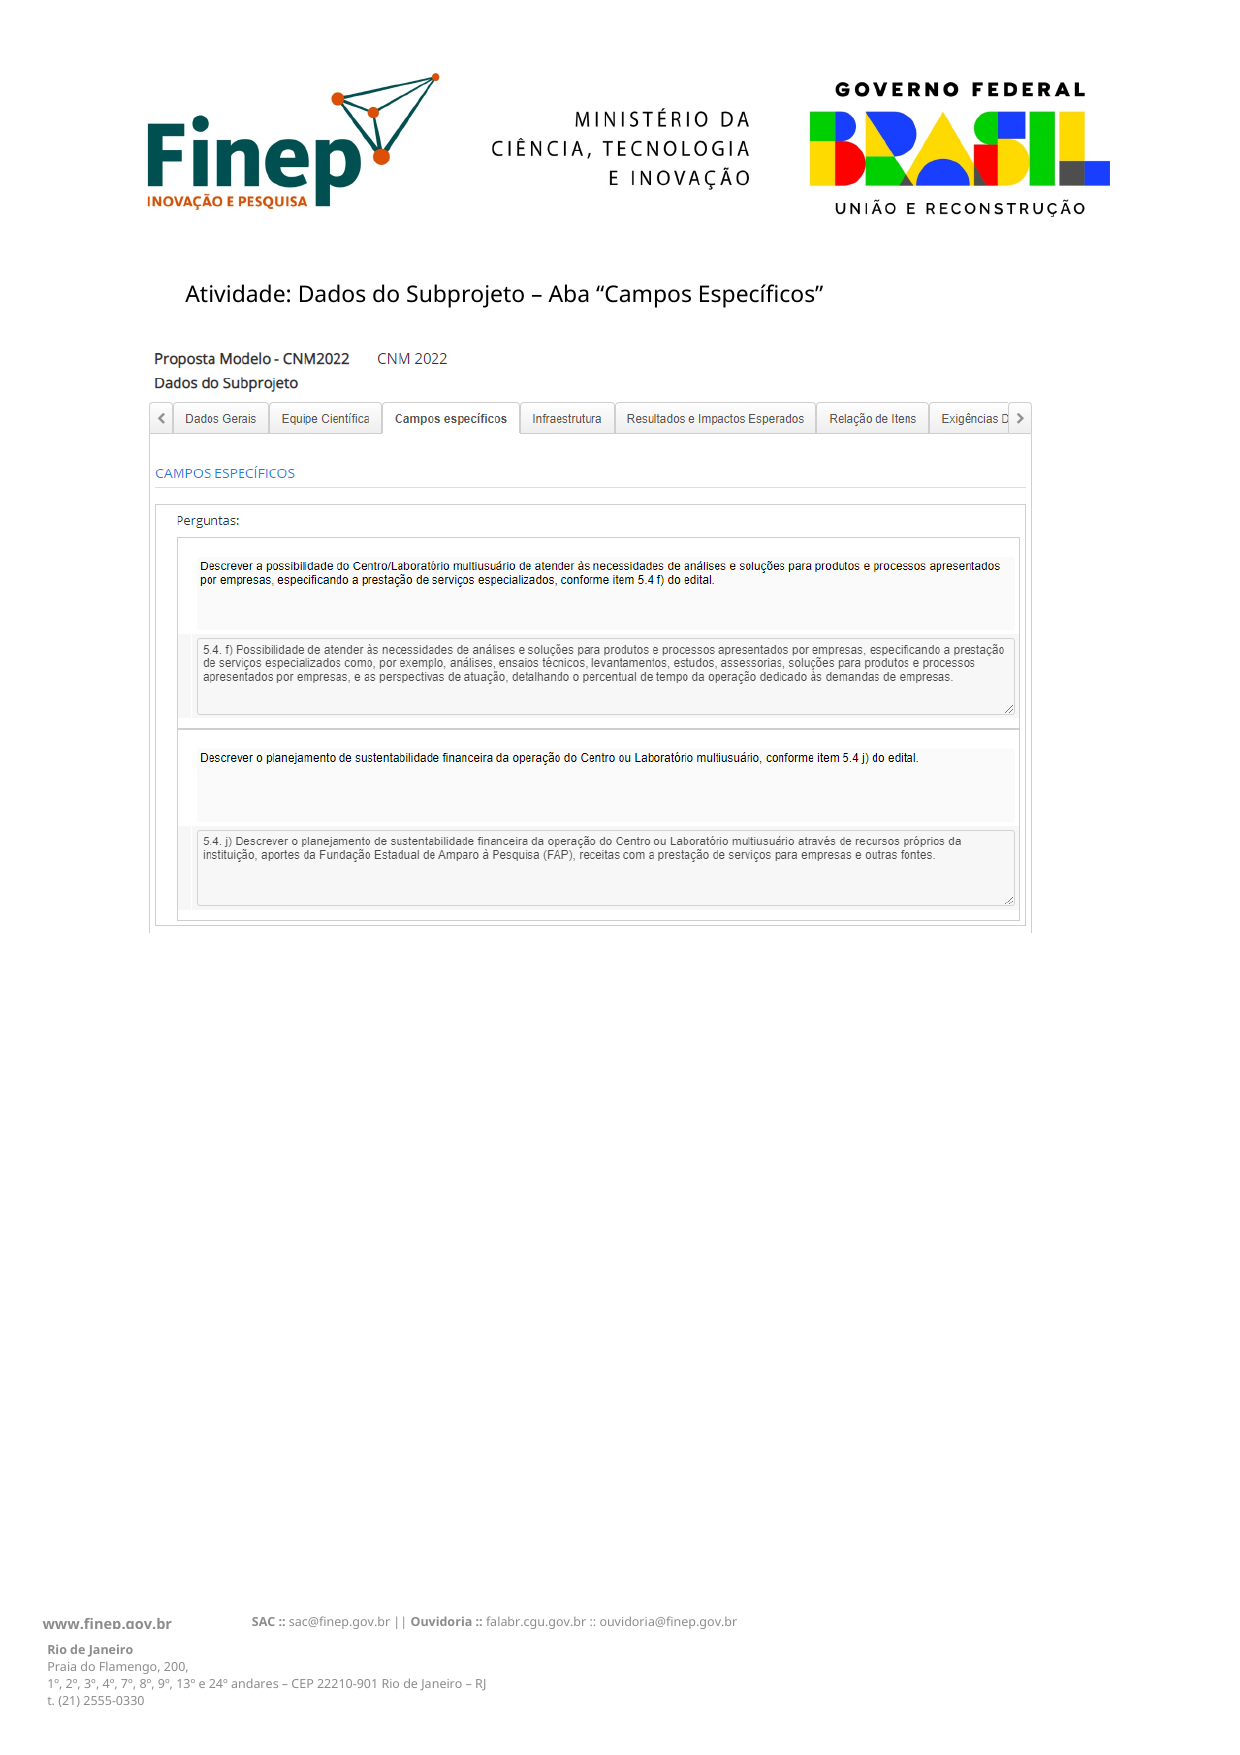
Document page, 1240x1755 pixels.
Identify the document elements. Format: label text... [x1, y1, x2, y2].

text Atividade: Dados do Subprojeto – Aba “Campos Específicos” [148, 278, 1110, 309]
